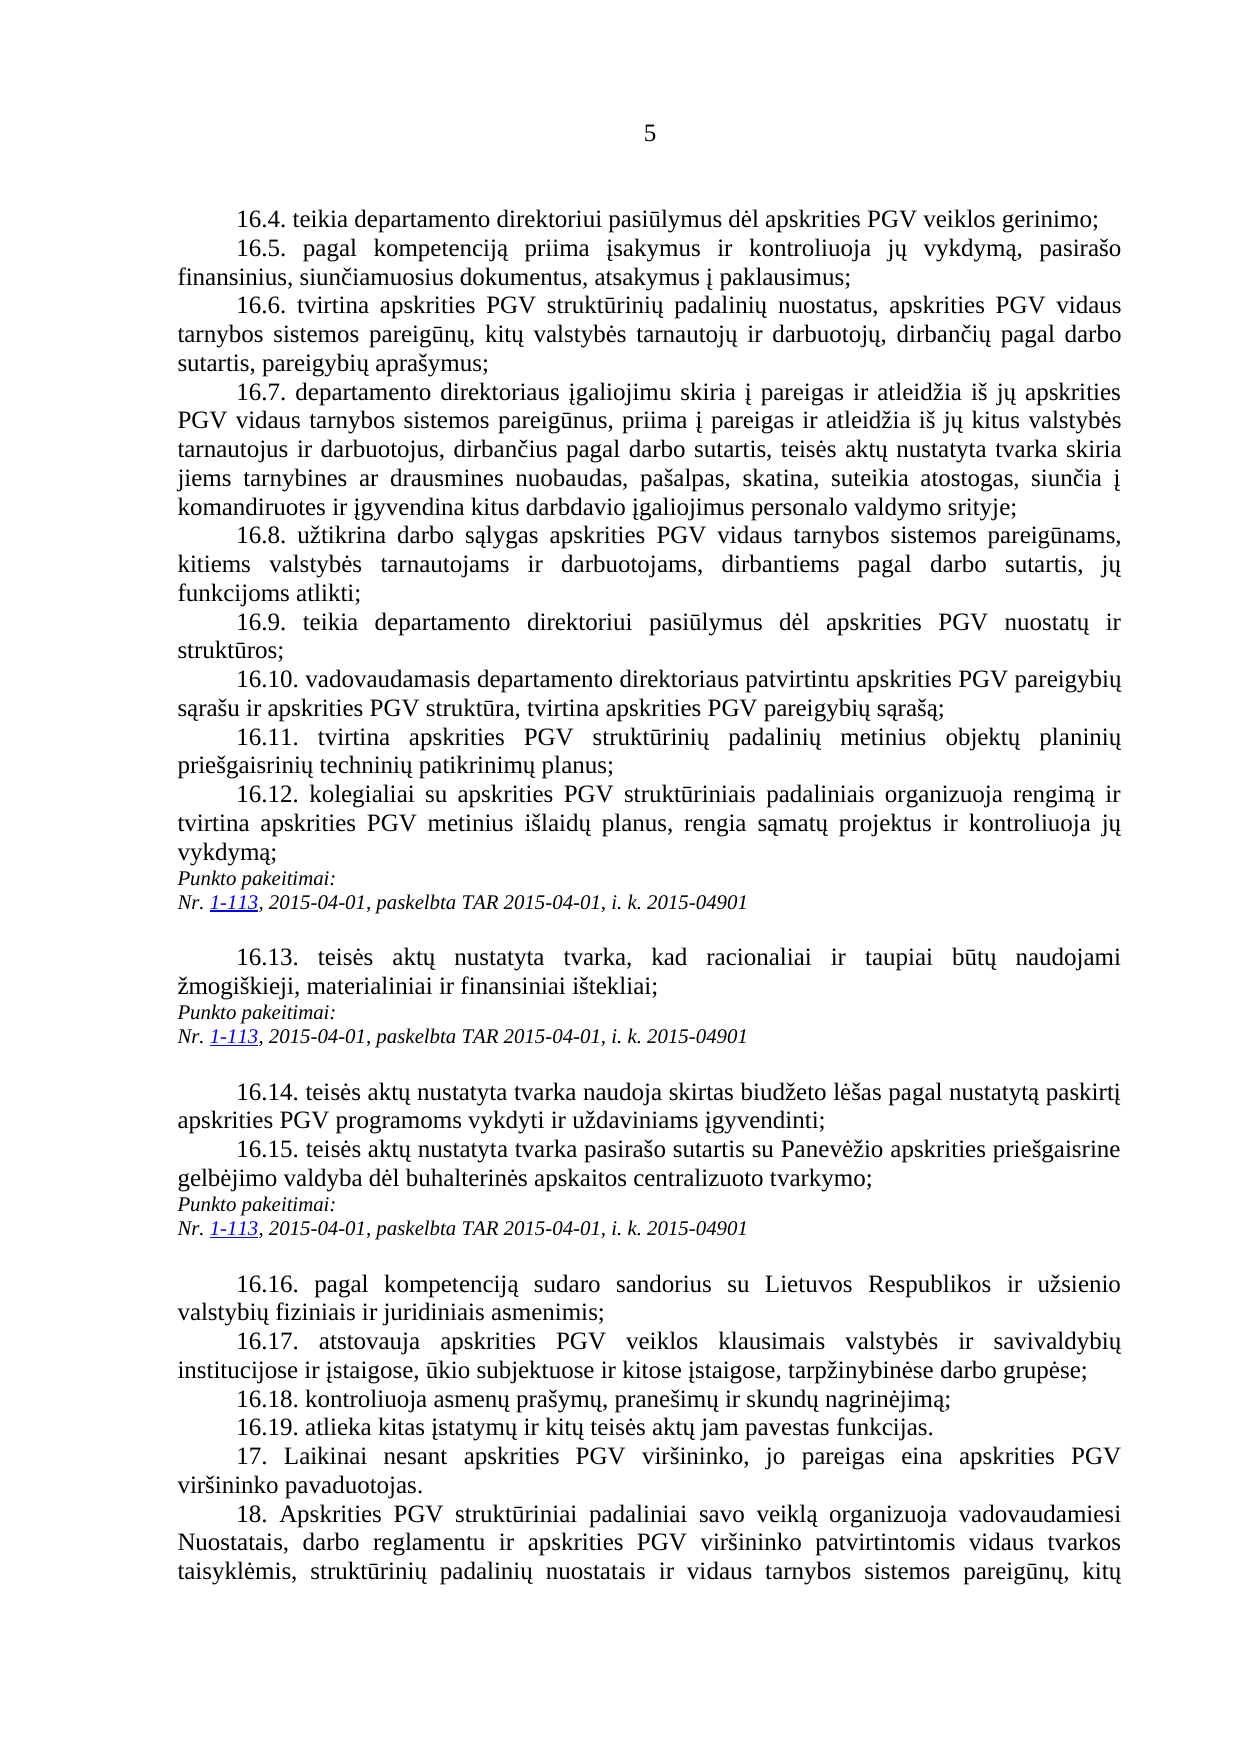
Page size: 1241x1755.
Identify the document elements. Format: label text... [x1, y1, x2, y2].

text 16.13. teisės aktų nustatyta tvarka, kad racionaliai ir taupiai būtų naudojami žmogiškieji, materialiniai ir finansiniai ištekliai; [177, 942, 1122, 1000]
text 16.18. kontroliuoja asmenų prašymų, pranešimų ir skundų nagrinėjimą; [177, 1384, 1122, 1412]
text 16.10. vadovaudamasis departamento direktoriaus patvirtintu apskrities PGV pareigybių sąrašu ir apskrities PGV struktūra, tvirtina apskrities PGV pareigybių sąrašą; [177, 664, 1122, 722]
text Nr. 1-113, 2015-04-01, paskelbta TAR 2015-04-01, i. k. 2015-04901 [177, 1024, 1122, 1048]
text Punkto pakeitimai: [177, 1192, 1122, 1216]
text 17. Laikinai nesant apskrities PGV viršininko, jo pareigas eina apskrities PGV viršininko pavaduotojas. [177, 1441, 1122, 1499]
text 16.4. teikia departamento direktoriui pasiūlymus dėl apskrities PGV veiklos gerinimo; [177, 204, 1122, 233]
text 16.17. atstovauja apskrities PGV veiklos klausimais valstybės ir savivaldybių institucijose ir įstaigose, ūkio subjektuose ir kitose įstaigose, tarpžinybinėse darbo grupėse; [177, 1326, 1122, 1384]
text Nr. 1-113, 2015-04-01, paskelbta TAR 2015-04-01, i. k. 2015-04901 [177, 1216, 1122, 1240]
text 16.12. kolegialiai su apskrities PGV struktūriniais padaliniais organizuoja rengimą ir tvirtina apskrities PGV metinius išlaidų planus, rengia sąmatų projektus ir kontroliuoja jų vykdymą; [177, 779, 1122, 866]
text Punkto pakeitimai: [177, 866, 1122, 890]
text Nr. 1-113, 2015-04-01, paskelbta TAR 2015-04-01, i. k. 2015-04901 [177, 890, 1122, 914]
text 16.7. departamento direktoriaus įgaliojimu skiria į pareigas ir atleidžia iš jų apskrities PGV vidaus tarnybos sistemos pareigūnus, priima į pareigas ir atleidžia iš jų kitus valstybės tarnautojus ir darbuotojus, dirbančius pagal darbo sutartis, teisės aktų nustatyta tvarka skiria jiems tarnybines ar drausmines nuobaudas, pašalpas, skatina, suteikia atostogas, siunčia į komandiruotes ir įgyvendina kitus darbdavio įgaliojimus personalo valdymo srityje; [177, 377, 1122, 521]
text 16.9. teikia departamento direktoriui pasiūlymus dėl apskrities PGV nuostatų ir struktūros; [177, 607, 1122, 664]
text 16.5. pagal kompetenciją priima įsakymus ir kontroliuoja jų vykdymą, pasirašo finansinius, siunčiamuosius dokumentus, atsakymus į paklausimus; [177, 233, 1122, 291]
text 16.11. tvirtina apskrities PGV struktūrinių padalinių metinius objektų planinių priešgaisrinių techninių patikrinimų planus; [177, 722, 1122, 779]
text 16.16. pagal kompetenciją sudaro sandorius su Lietuvos Respublikos ir užsienio valstybių fiziniais ir juridiniais asmenimis; [177, 1269, 1122, 1326]
text 16.14. teisės aktų nustatyta tvarka naudoja skirtas biudžeto lėšas pagal nustatytą paskirtį apskrities PGV programoms vykdyti ir uždaviniams įgyvendinti; [177, 1077, 1122, 1134]
text 16.19. atlieka kitas įstatymų ir kitų teisės aktų jam pavestas funkcijas. [177, 1412, 1122, 1441]
text 16.8. užtikrina darbo sąlygas apskrities PGV vidaus tarnybos sistemos pareigūnams, kitiems valstybės tarnautojams ir darbuotojams, dirbantiems pagal darbo sutartis, jų funkcijoms atlikti; [177, 521, 1122, 607]
text 16.6. tvirtina apskrities PGV struktūrinių padalinių nuostatus, apskrities PGV vidaus tarnybos sistemos pareigūnų, kitų valstybės tarnautojų ir darbuotojų, dirbančių pagal darbo sutartis, pareigybių aprašymus; [177, 291, 1122, 377]
text Punkto pakeitimai: [177, 1000, 1122, 1024]
text 18. Apskrities PGV struktūriniai padaliniai savo veiklą organizuoja vadovaudamiesi Nuostatais, darbo reglamentu ir apskrities PGV viršininko patvirtintomis vidaus tvarkos taisyklėmis, struktūrinių padalinių nuostatais ir vidaus tarnybos sistemos pareigūnų, kitų [177, 1499, 1122, 1585]
text 16.15. teisės aktų nustatyta tvarka pasirašo sutartis su Panevėžio apskrities priešgaisrine gelbėjimo valdyba dėl buhalterinės apskaitos centralizuoto tvarkymo; [177, 1134, 1122, 1192]
